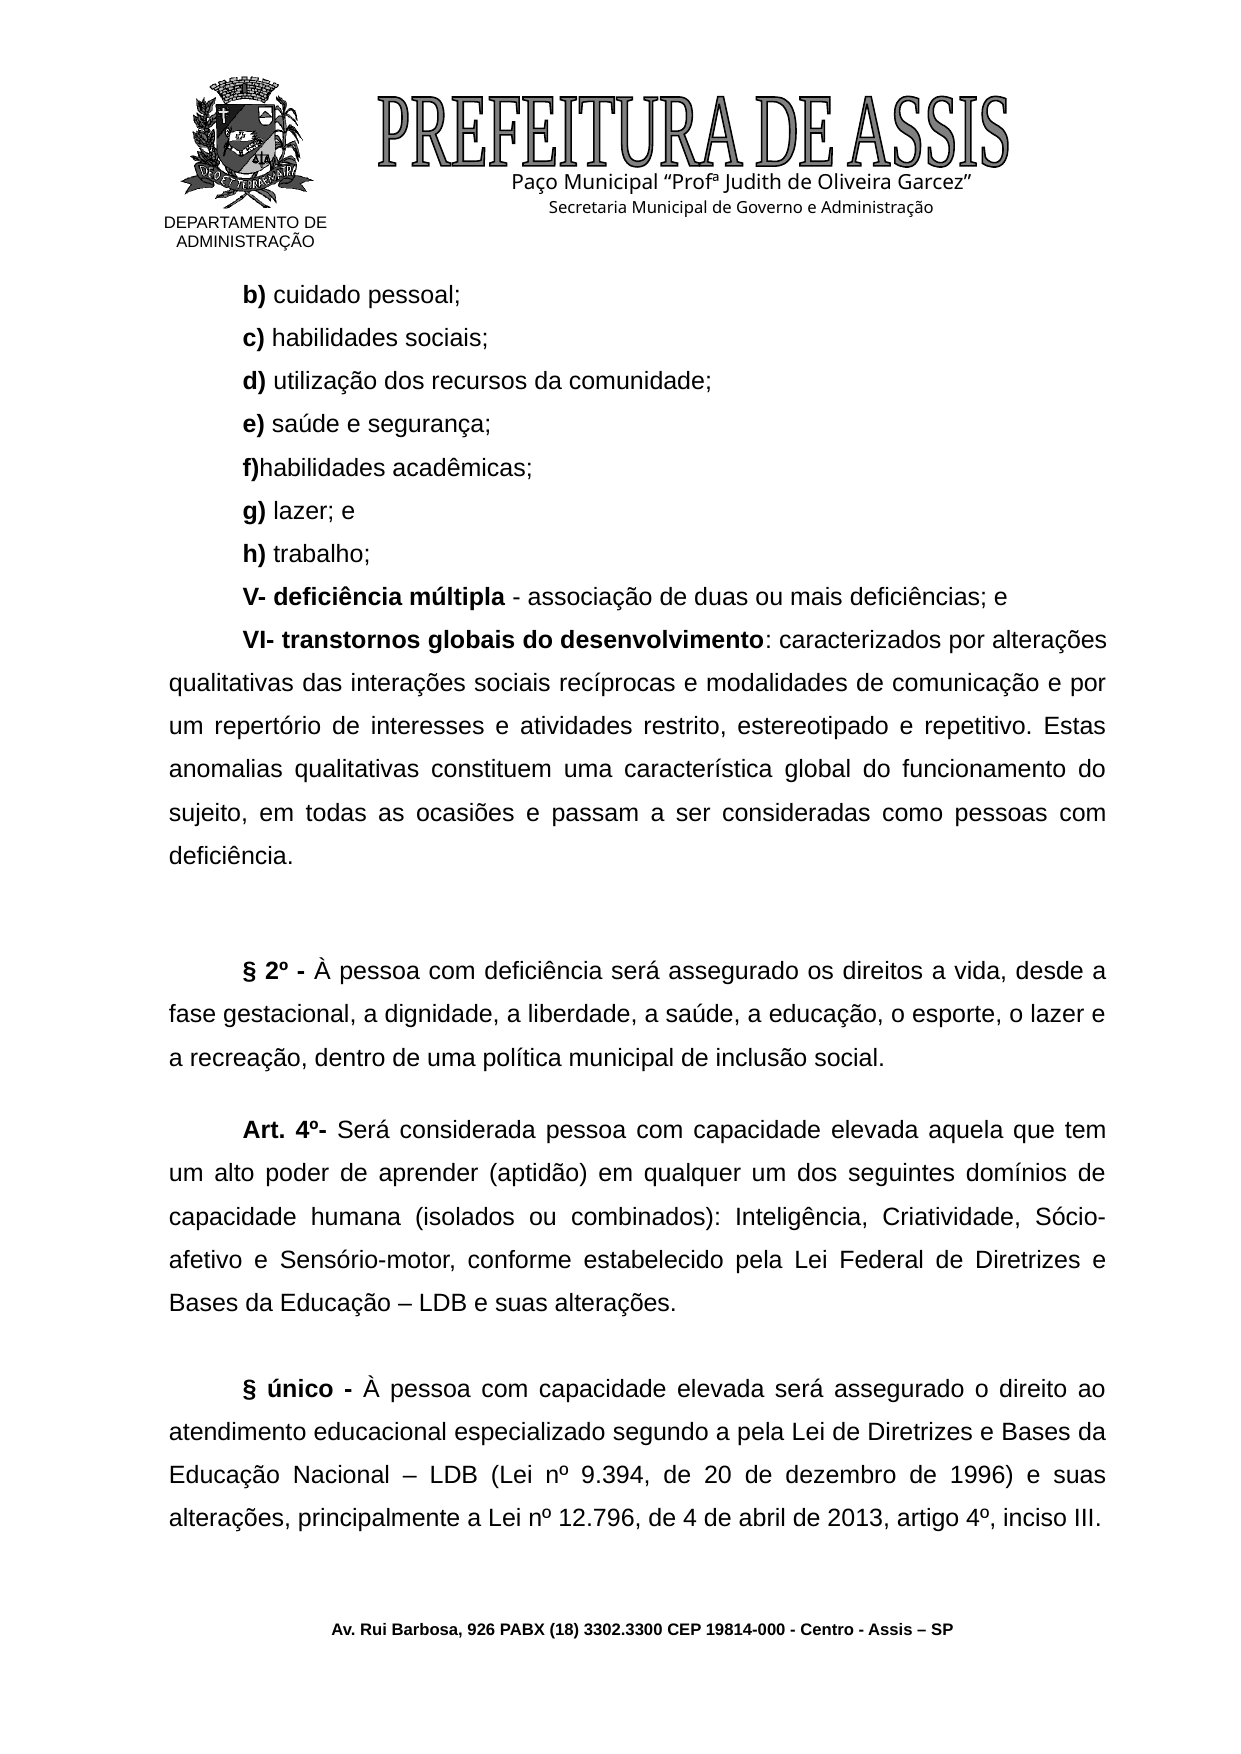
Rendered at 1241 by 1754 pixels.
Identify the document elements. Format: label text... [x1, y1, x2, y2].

text Art. 4º- Será considerada pessoa com capacidade elevada aquela que tem um alto poder de aprender (aptidão) em qualquer um dos seguintes domínios de capacidade humana (isolados ou combinados): Inteligência, Criatividade, Sócio-afetivo e Sensório-motor, conforme estabelecido pela Lei Federal de Diretrizes e Bases da Educação – LDB e suas alterações. [169, 1115, 1107, 1316]
text d) utilização dos recursos da comunidade; [169, 366, 1107, 395]
text § 2º - À pessoa com deficiência será assegurado os direitos a vida, desde a fase gestacional, a dignidade, a liberdade, a saúde, a educação, o esporte, o lazer e a recreação, dentro de uma política municipal de inclusão social. [169, 956, 1107, 1071]
text V- deficiência múltipla - associação de duas ou mais deficiências; e [169, 582, 1107, 611]
text VI- transtornos globais do desenvolvimento: caracterizados por alterações qualitativas das interações sociais recíprocas e modalidades de comunicação e por um repertório de interesses e atividades restrito, estereotipado e repetitivo. Estas anomalias qualitativas constituem uma característica global do funcionamento do sujeito, em todas as ocasiões e passam a ser consideradas como pessoas com deficiência. [169, 625, 1107, 869]
text e) saúde e segurança; [169, 409, 1107, 438]
text b) cuidado pessoal; [169, 280, 1107, 309]
text f)habilidades acadêmicas; [169, 452, 1107, 481]
text h) trabalho; [169, 539, 1107, 567]
text g) lazer; e [169, 496, 1107, 524]
text c) habilidades sociais; [169, 323, 1107, 352]
text § único - À pessoa com capacidade elevada será assegurado o direito ao atendimento educacional especializado segundo a pela Lei de Diretrizes e Bases da Educação Nacional – LDB (Lei nº 9.394, de 20 de dezembro de 1996) e suas alterações, principalmente a Lei nº 12.796, de 4 de abril de 2013, artigo 4º, inciso III. [169, 1374, 1107, 1532]
